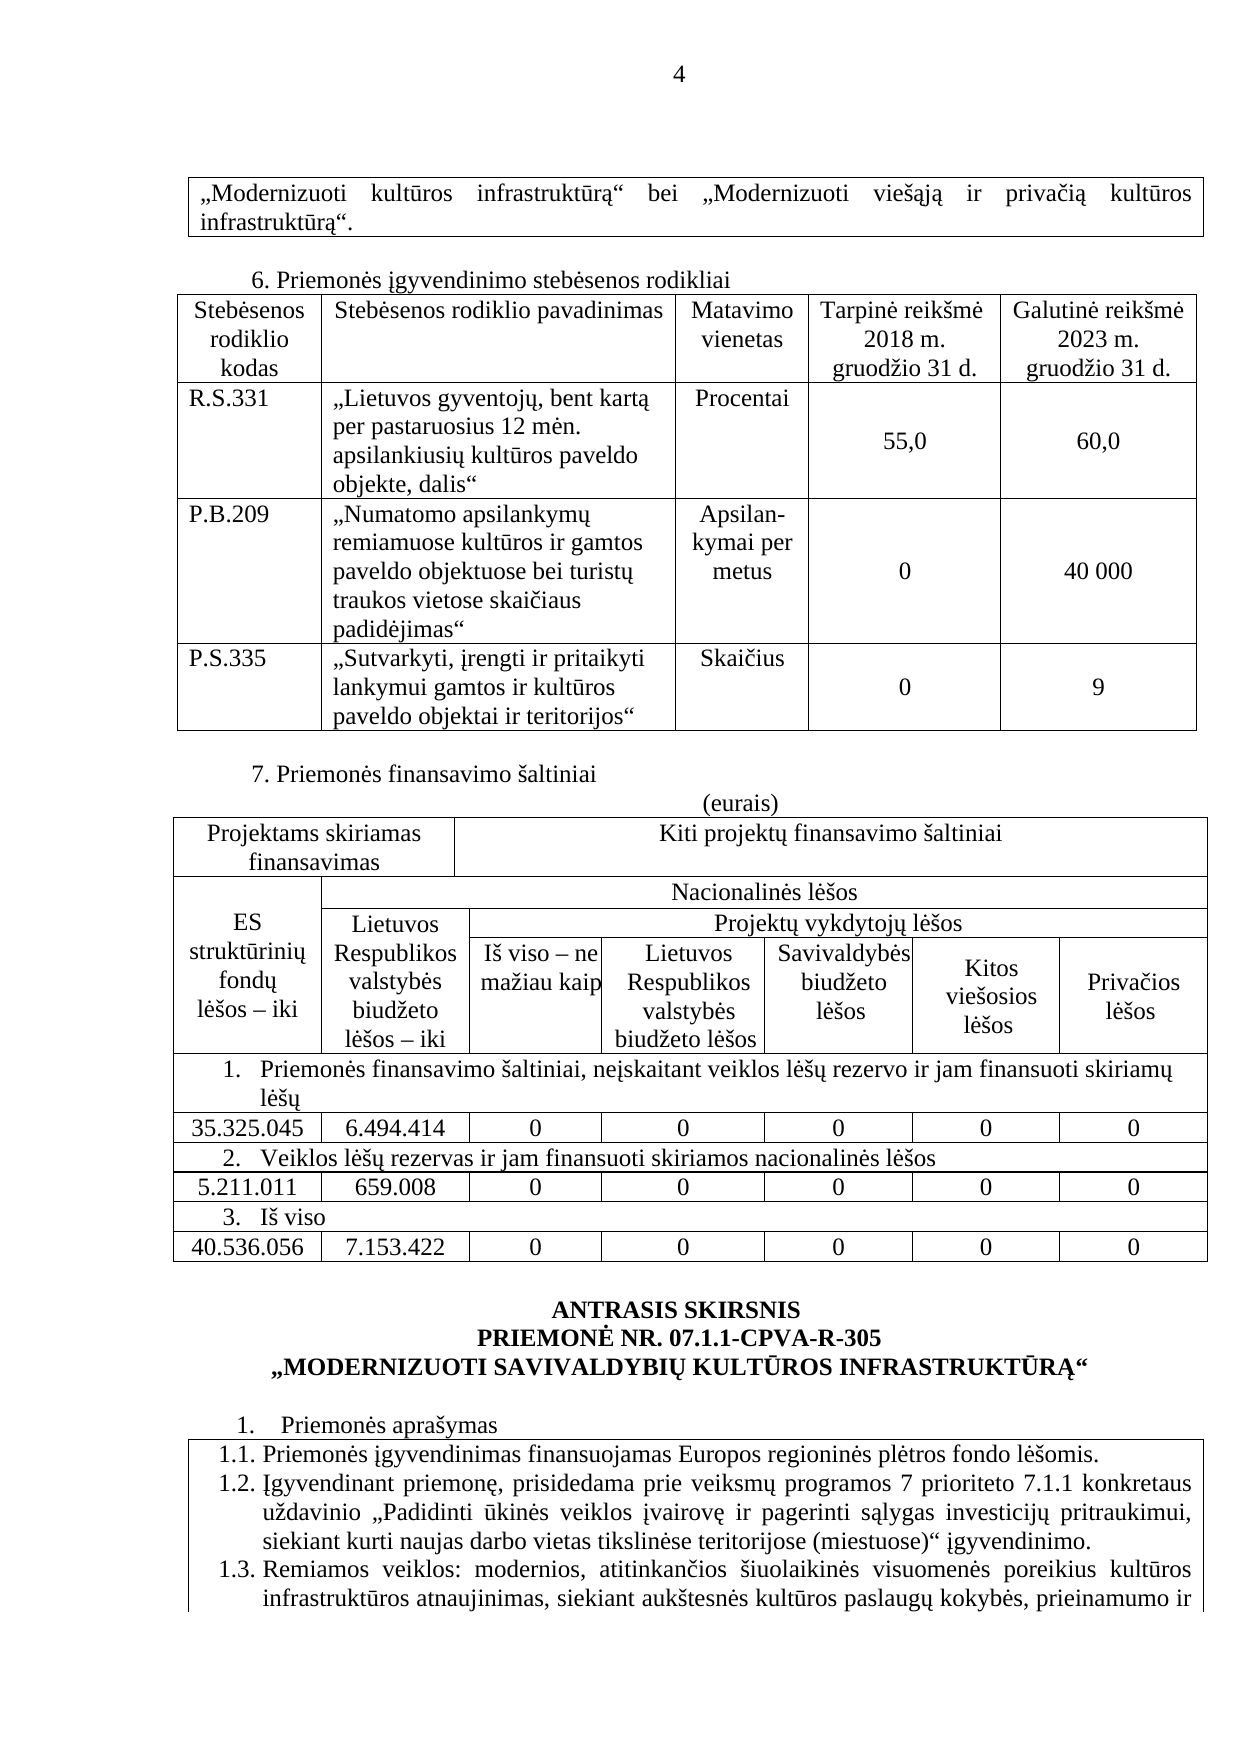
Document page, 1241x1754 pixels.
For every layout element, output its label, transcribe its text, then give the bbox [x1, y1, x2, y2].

table_header Galutinė reikšmė 2023 m. gruodžio 31 d. [1001, 295, 1196, 382]
table_cell 0 [470, 1232, 601, 1261]
table_cell 40.536.056 [174, 1232, 321, 1261]
table_cell 1.2. Įgyvendinant priemonę, prisidedama prie veiksmų programos 7 prioriteto 7.1.1 konkretaus uždavinio „Padidinti ūkinės veiklos įvairovę ir pagerinti sąlygas investicijų pritraukimui, siekiant kurti naujas darbo vietas tikslinėse teritorijose (miestuose)“ įgyvendinimo. [189, 1468, 1203, 1554]
table_cell 1. Priemonės finansavimo šaltiniai, neįskaitant veiklos lėšų rezervo ir jam finansuoti skiriamų lėšų [174, 1054, 1207, 1112]
table_cell 35.325.045 [174, 1113, 321, 1142]
table_cell P.B.209 [178, 499, 321, 642]
table_header Tarpinė reikšmė 2018 m. gruodžio 31 d. [809, 295, 1000, 382]
text 6. Priemonės įgyvendinimo stebėsenos rodikliai [177, 266, 1181, 294]
table_cell 0 [1060, 1173, 1207, 1201]
text 7. Priemonės finansavimo šaltiniai [177, 759, 1181, 788]
table_cell 659.008 [322, 1173, 469, 1201]
table_cell 0 [765, 1113, 912, 1142]
table_cell 0 [470, 1113, 601, 1142]
table_cell Skaičius [676, 644, 808, 730]
table_header Stebėsenos rodiklio kodas [178, 295, 321, 382]
table_cell 0 [913, 1232, 1059, 1261]
text PRIEMONĖ NR. 07.1.1-CPVA-R-305 [177, 1323, 1181, 1352]
table_cell ES struktūrinių fondų lėšos – iki [174, 877, 321, 1053]
table_cell 0 [470, 1173, 601, 1201]
table_cell 3. Iš viso [174, 1202, 1207, 1231]
table_header „Modernizuoti kultūros infrastruktūrą“ bei „Modernizuoti viešąją ir privačią kultūros infrastruktūrą“. [189, 178, 1203, 236]
text 1. Priemonės aprašymas [236, 1410, 1181, 1438]
table_cell Lietuvos Respublikos valstybės biudžeto lėšos – iki [322, 909, 469, 1053]
table_header Kiti projektų finansavimo šaltiniai [455, 818, 1207, 876]
table_cell 40 000 [1001, 499, 1196, 642]
table_cell „Lietuvos gyventojų, bent kartą per pastaruosius 12 mėn. apsilankiusių kultūros paveldo objekte, dalis“ [322, 383, 675, 498]
table_cell 0 [913, 1113, 1059, 1142]
table_cell 0 [913, 1173, 1059, 1201]
table_cell Lietuvos Respublikos valstybės biudžeto lėšos [602, 938, 764, 1053]
table_cell 1.3. Remiamos veiklos: modernios, atitinkančios šiuolaikinės visuomenės poreikius kultūros infrastruktūros atnaujinimas, siekiant aukštesnės kultūros paslaugų kokybės, prieinamumo ir [189, 1555, 1203, 1612]
table_header Matavimo vienetas [676, 295, 808, 382]
text ANTRASIS SKIRSNIS [177, 1295, 1181, 1323]
table_cell Procentai [676, 383, 808, 498]
table_cell 7.153.422 [322, 1232, 469, 1261]
table_cell Savivaldybės biudžeto lėšos [765, 938, 912, 1053]
table_cell R.S.331 [178, 383, 321, 498]
table_cell Iš viso – ne mažiau kaip [470, 938, 601, 1053]
table_header Stebėsenos rodiklio pavadinimas [322, 295, 675, 382]
table_cell 0 [602, 1113, 764, 1142]
table_cell 9 [1001, 644, 1196, 730]
table_cell 0 [765, 1232, 912, 1261]
table_cell 2. Veiklos lėšų rezervas ir jam finansuoti skiriamos nacionalinės lėšos [174, 1143, 1207, 1171]
text (eurais) [177, 788, 1181, 817]
table_header Projektams skiriamas finansavimas [174, 818, 454, 876]
table_cell 6.494.414 [322, 1113, 469, 1142]
text „MODERNIZUOTI SAVIVALDYBIŲ KULTŪROS INFRASTRUKTŪRĄ“ [177, 1352, 1181, 1381]
table_cell 5.211.011 [174, 1173, 321, 1201]
table_cell Nacionalinės lėšos [322, 877, 1207, 907]
table_header 1.1. Priemonės įgyvendinimas finansuojamas Europos regioninės plėtros fondo lėšomis. [189, 1440, 1203, 1468]
table_cell Apsilan-kymai per metus [676, 499, 808, 642]
table_cell 0 [1060, 1232, 1207, 1261]
table_cell Privačios lėšos [1060, 938, 1207, 1053]
table_cell 0 [602, 1232, 764, 1261]
table_cell 0 [765, 1173, 912, 1201]
table_cell P.S.335 [178, 644, 321, 730]
table_cell „Numatomo apsilankymų remiamuose kultūros ir gamtos paveldo objektuose bei turistų traukos vietose skaičiaus padidėjimas“ [322, 499, 675, 642]
table_cell „Sutvarkyti, įrengti ir pritaikyti lankymui gamtos ir kultūros paveldo objektai ir teritorijos“ [322, 644, 675, 730]
table_cell Projektų vykdytojų lėšos [470, 909, 1207, 937]
table_cell 0 [602, 1173, 764, 1201]
table_cell 0 [809, 499, 1000, 642]
table_cell 55,0 [809, 383, 1000, 498]
table_cell Kitos viešosios lėšos [913, 938, 1059, 1053]
table_cell 0 [809, 644, 1000, 730]
table_cell 60,0 [1001, 383, 1196, 498]
table_cell 0 [1060, 1113, 1207, 1142]
